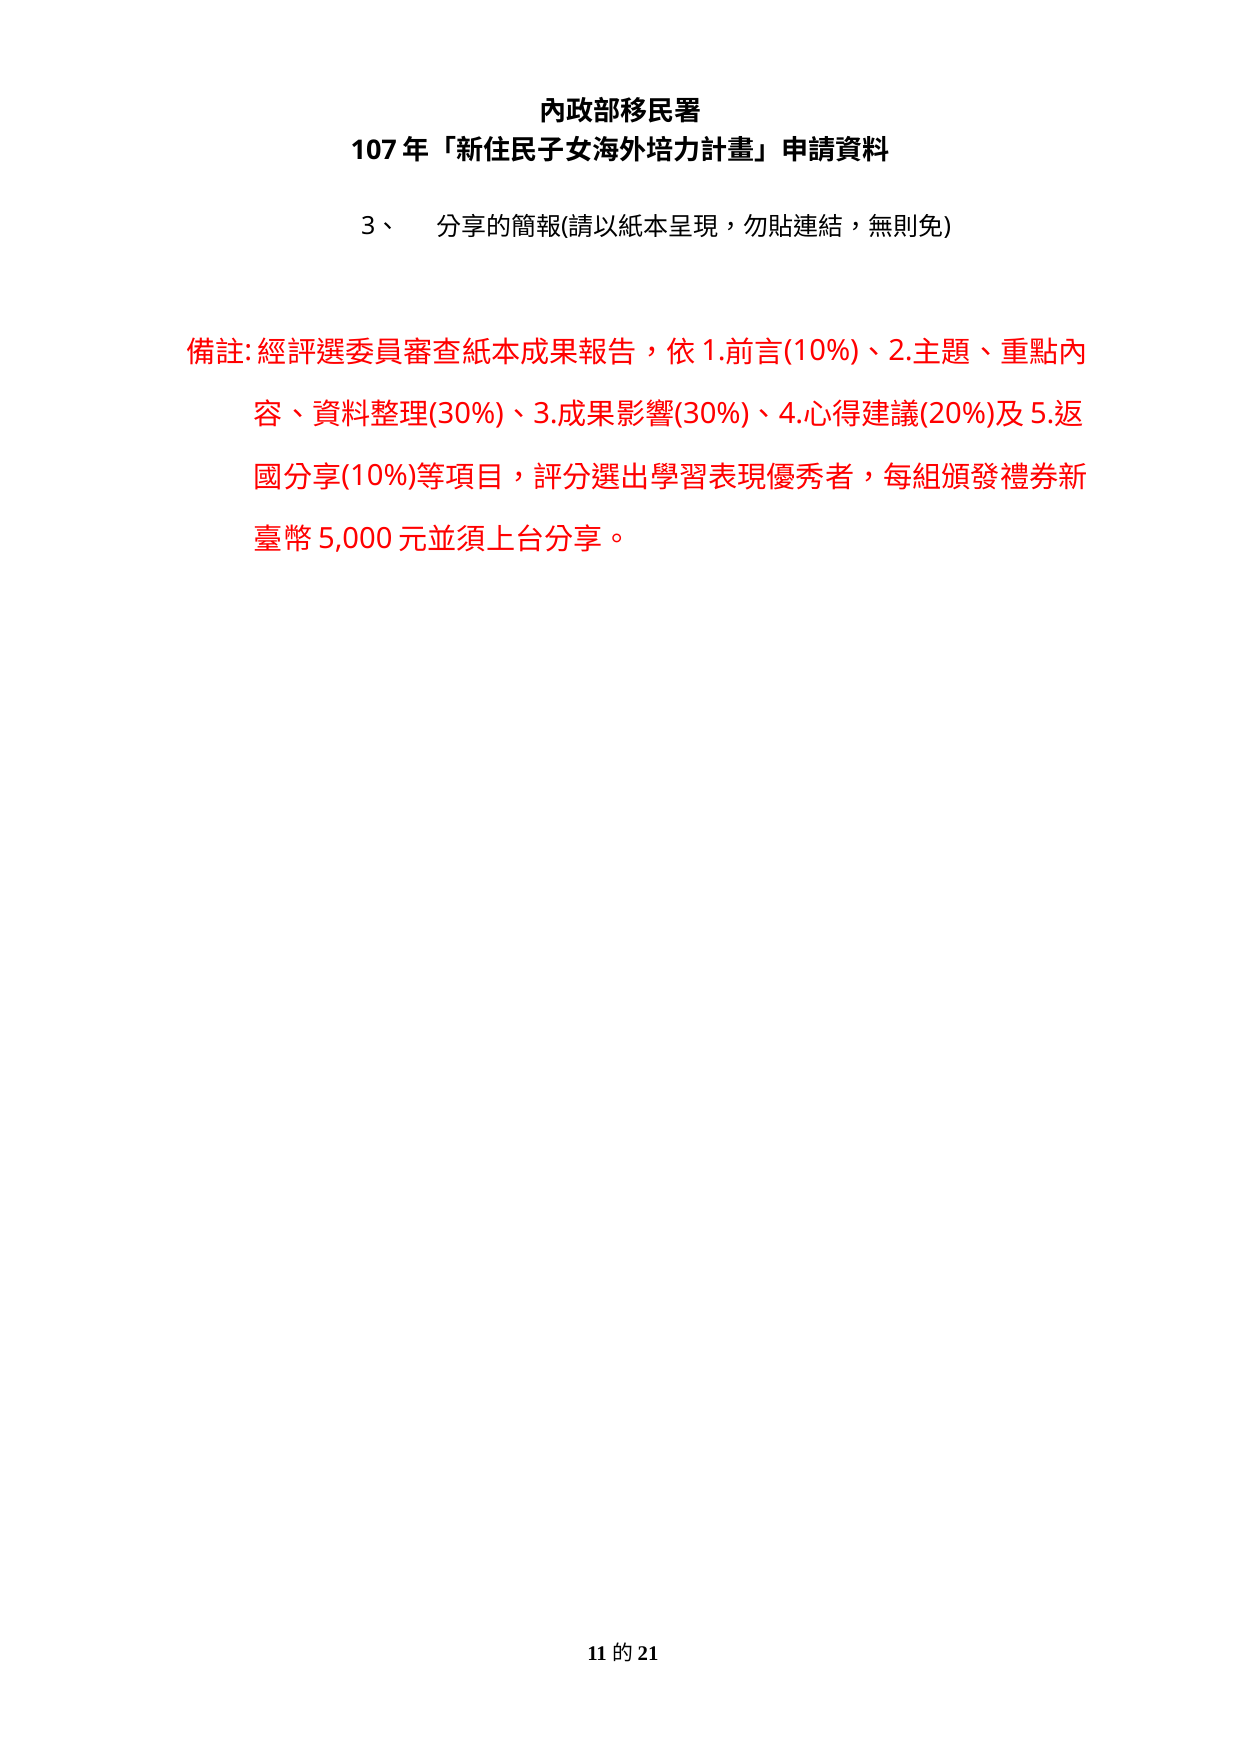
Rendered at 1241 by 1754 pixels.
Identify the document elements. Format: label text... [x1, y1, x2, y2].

list 分享的簡報(請以紙本呈現，勿貼連結，無則免) [361, 183, 1104, 245]
text 備註: 經評選委員審查紙本成果報告，依1.前言(10%)、2.主題、重點內容、資料整理(30%)、3.成果影響(30%)、4.心得建議(20%)及5.返國分享(10%)等項目，評分選出學習表現優秀者，每組頒發禮券新臺幣5,000元並須上台分享。 [186, 308, 1104, 558]
